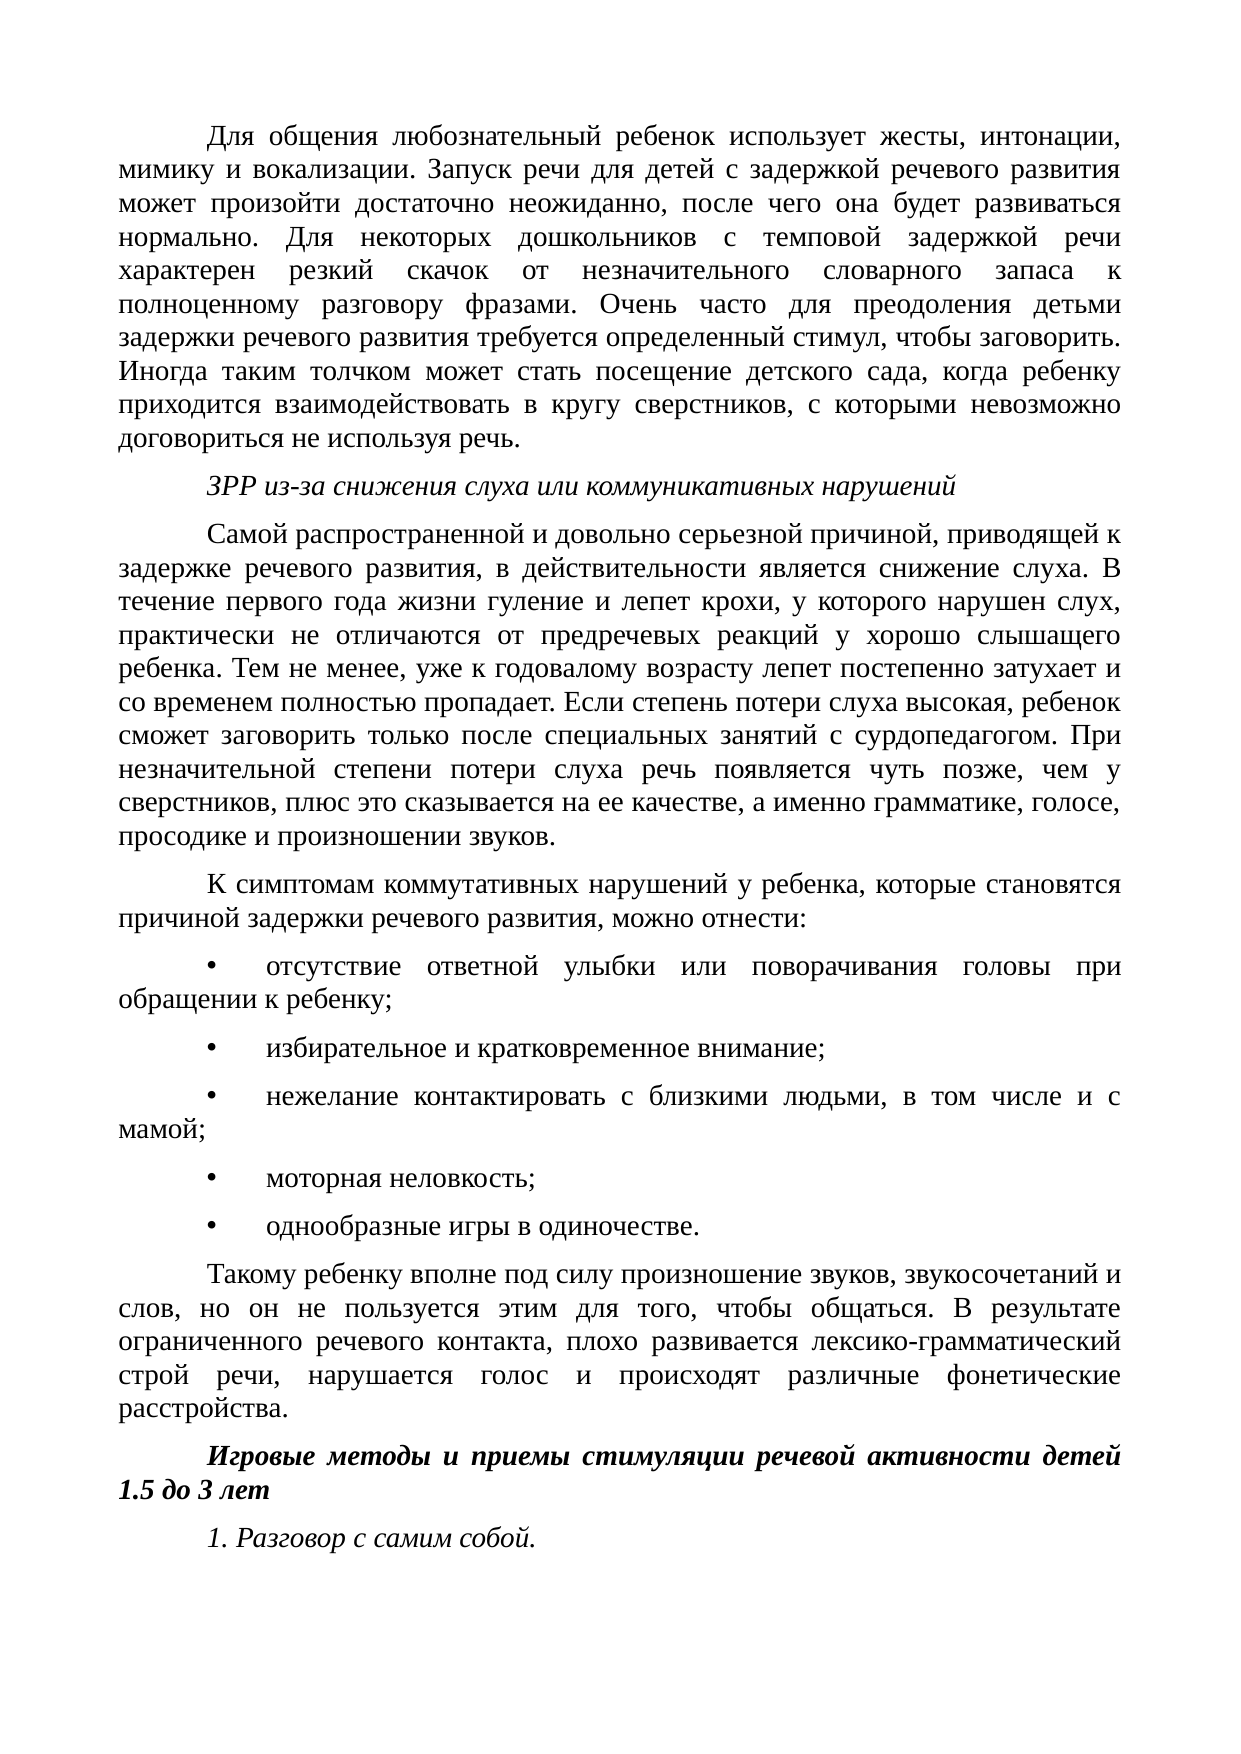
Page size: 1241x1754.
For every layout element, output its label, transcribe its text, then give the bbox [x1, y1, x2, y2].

list моторная неловкость; [118, 1160, 1122, 1193]
text Для общения любознательный ребенок использует жесты, интонации, мимику и вокализации. Запуск речи для детей с задержкой речевого развития может произойти достаточно неожиданно, после чего она будет развиваться нормально. Для некоторых дошкольников с темповой задержкой речи характерен резкий скачок от незначительного словарного запаса к полноценному разговору фразами. Очень часто для преодоления детьми задержки речевого развития требуется определенный стимул, чтобы заговорить. Иногда таким толчком может стать посещение детского сада, когда ребенку приходится взаимодействовать в кругу сверстников, с которыми невозможно договориться не используя речь. [118, 118, 1122, 453]
list однообразные игры в одиночестве. [118, 1208, 1122, 1242]
text К симптомам коммутативных нарушений у ребенка, которые становятся причиной задержки речевого развития, можно отнести: [118, 866, 1122, 933]
list отсутствие ответной улыбки или поворачивания головы при обращении к ребенку; [118, 948, 1122, 1015]
text 1. Разговор с самим собой. [118, 1520, 1122, 1554]
text Такому ребенку вполне под силу произношение звуков, звукосочетаний и слов, но он не пользуется этим для того, чтобы общаться. В результате ограниченного речевого контакта, плохо развивается лексико-грамматический строй речи, нарушается голос и происходят различные фонетические расстройства. [118, 1256, 1122, 1424]
text Игровые методы и приемы стимуляции речевой активности детей 1.5 до 3 лет [118, 1438, 1122, 1506]
text Самой распространенной и довольно серьезной причиной, приводящей к задержке речевого развития, в действительности является снижение слуха. В течение первого года жизни гуление и лепет крохи, у которого нарушен слух, практически не отличаются от предречевых реакций у хорошо слышащего ребенка. Тем не менее, уже к годовалому возрасту лепет постепенно затухает и со временем полностью пропадает. Если степень потери слуха высокая, ребенок сможет заговорить только после специальных занятий с сурдопедагогом. При незначительной степени потери слуха речь появляется чуть позже, чем у сверстников, плюс это сказывается на ее качестве, а именно грамматике, голосе, просодике и произношении звуков. [118, 516, 1122, 852]
list нежелание контактировать с близкими людьми, в том числе и с мамой; [118, 1078, 1122, 1145]
list избирательное и кратковременное внимание; [118, 1030, 1122, 1063]
text ЗРР из-за снижения слуха или коммуникативных нарушений [118, 468, 1122, 502]
